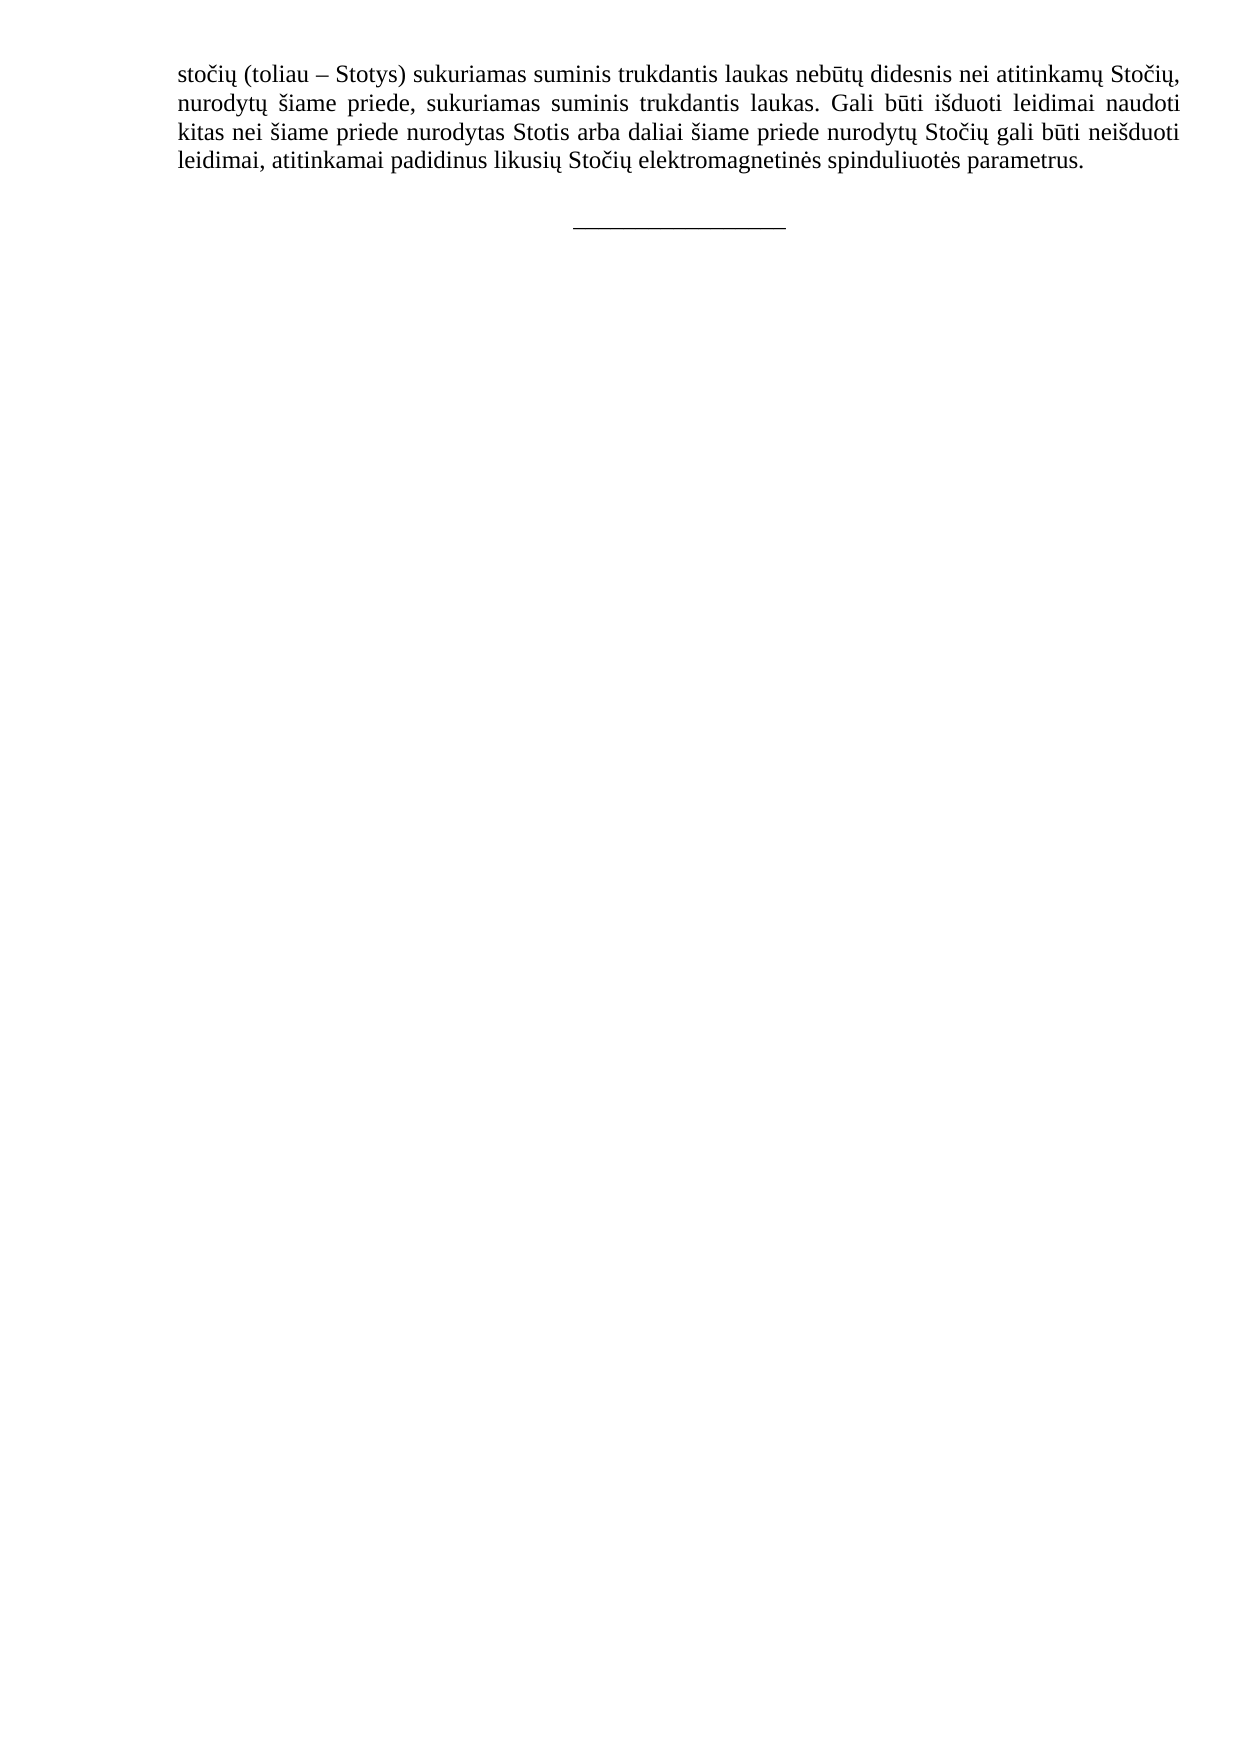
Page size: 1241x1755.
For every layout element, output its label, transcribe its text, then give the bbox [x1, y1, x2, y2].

text stočių (toliau – Stotys) sukuriamas suminis trukdantis laukas nebūtų didesnis nei atitinkamų Stočių, nurodytų šiame priede, sukuriamas suminis trukdantis laukas. Gali būti išduoti leidimai naudoti kitas nei šiame priede nurodytas Stotis arba daliai šiame priede nurodytų Stočių gali būti neišduoti leidimai, atitinkamai padidinus likusių Stočių elektromagnetinės spinduliuotės parametrus. [177, 59, 1181, 174]
text _________________ [177, 203, 1181, 232]
